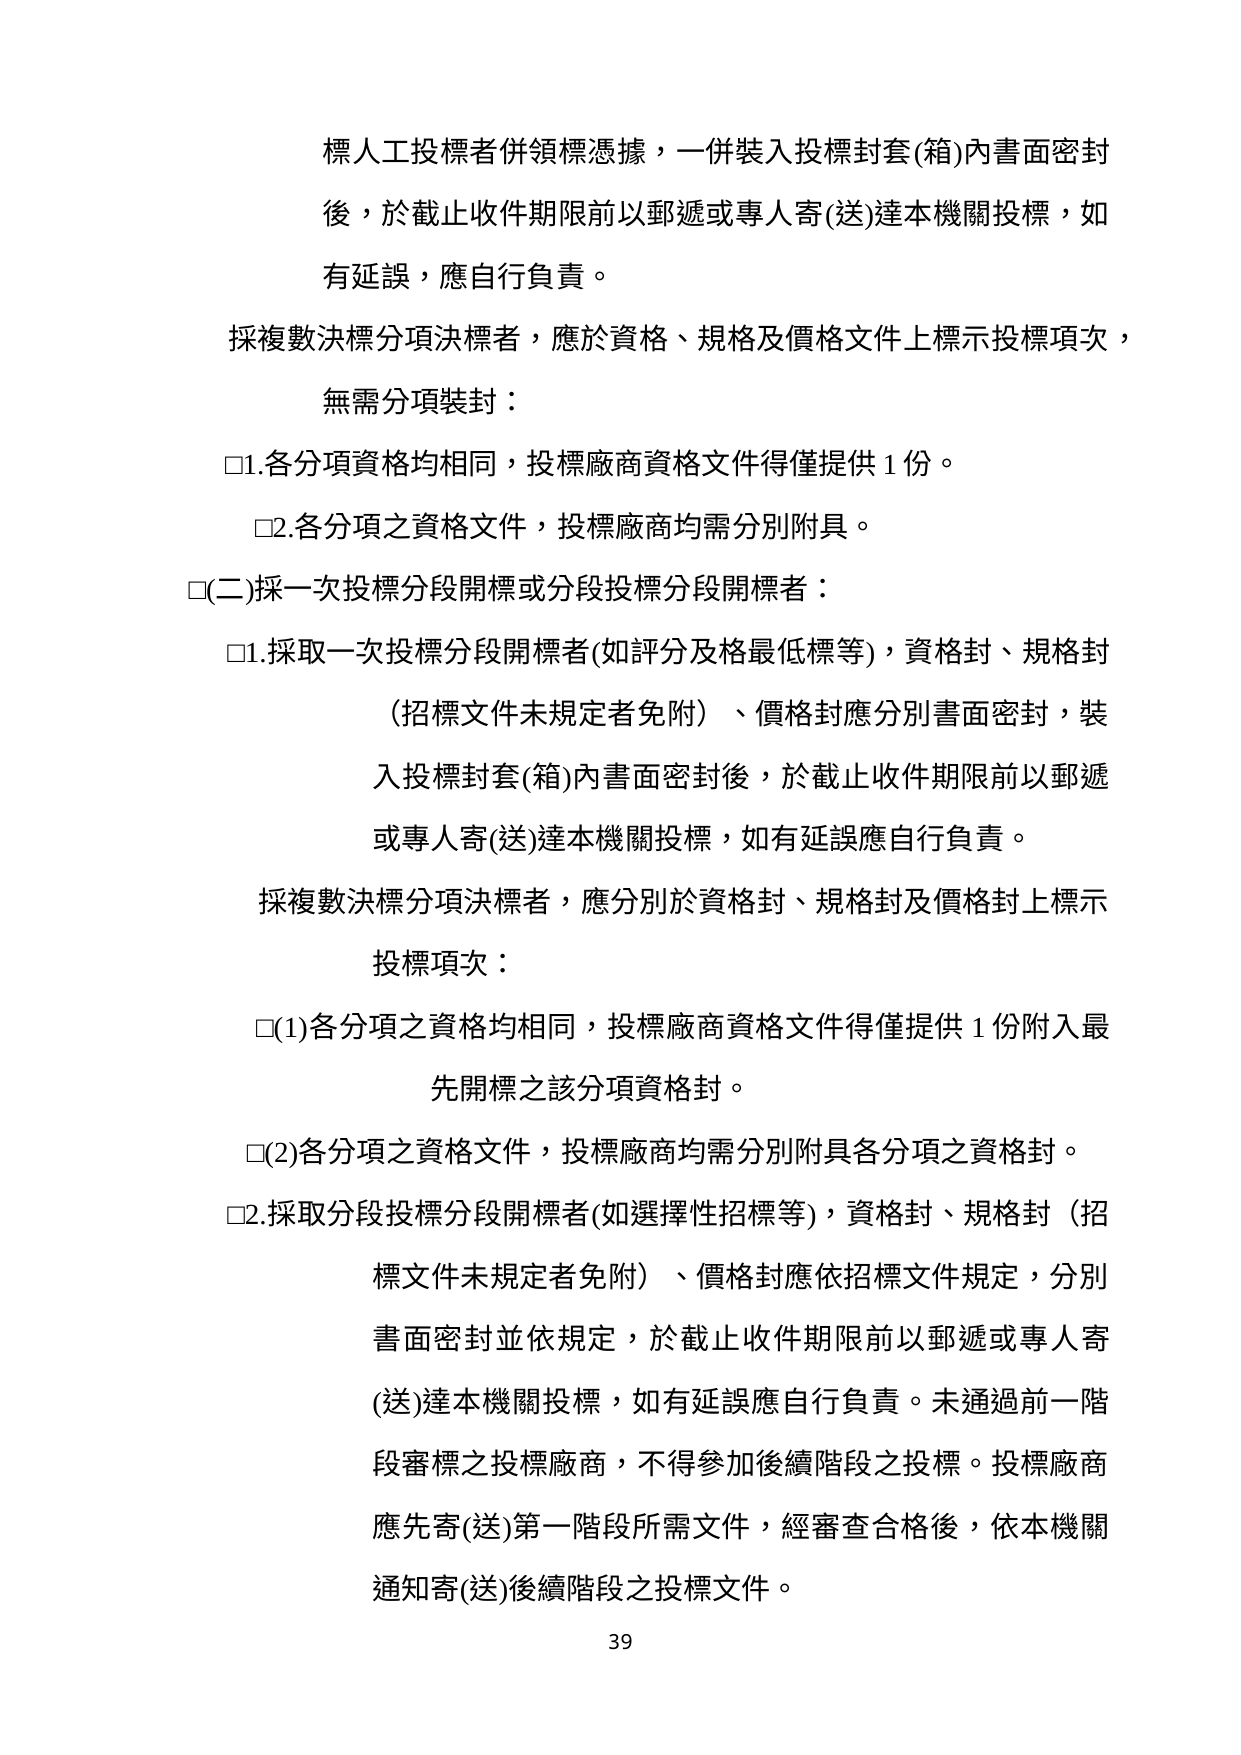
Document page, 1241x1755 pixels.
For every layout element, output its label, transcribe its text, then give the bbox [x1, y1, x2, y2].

text □(1)各分項之資格均相同，投標廠商資格文件得僅提供1份附入最先開標之該分項資格封。 [130, 983, 1110, 1108]
text □(2)各分項之資格文件，投標廠商均需分別附具各分項之資格封。 [130, 1108, 1110, 1170]
text □2.採取分段投標分段開標者(如選擇性招標等)，資格封、規格封（招標文件未規定者免附）、價格封應依招標文件規定，分別書面密封並依規定，於截止收件期限前以郵遞或專人寄(送)達本機關投標，如有延誤應自行負責。未通過前一階段審標之投標廠商，不得參加後續階段之投標。投標廠商應先寄(送)第一階段所需文件，經審查合格後，依本機關通知寄(送)後續階段之投標文件。 [130, 1170, 1110, 1608]
text □1.各分項資格均相同，投標廠商資格文件得僅提供1份。 [130, 420, 1110, 483]
text □2.各分項之資格文件，投標廠商均需分別附具。 [189, 483, 1110, 545]
text 標人工投標者併領標憑據，一併裝入投標封套(箱)內書面密封後，於截止收件期限前以郵遞或專人寄(送)達本機關投標，如有延誤，應自行負責。 [130, 108, 1110, 295]
text □1.採取一次投標分段開標者(如評分及格最低標等)，資格封、規格封（招標文件未規定者免附）、價格封應分別書面密封，裝入投標封套(箱)內書面密封後，於截止收件期限前以郵遞或專人寄(送)達本機關投標，如有延誤應自行負責。 [130, 608, 1110, 858]
text 採複數決標分項決標者，應分別於資格封、規格封及價格封上標示投標項次： [130, 858, 1110, 983]
text 採複數決標分項決標者，應於資格、規格及價格文件上標示投標項次，無需分項裝封： [130, 295, 1110, 420]
text □(二)採一次投標分段開標或分段投標分段開標者： [130, 545, 1110, 608]
